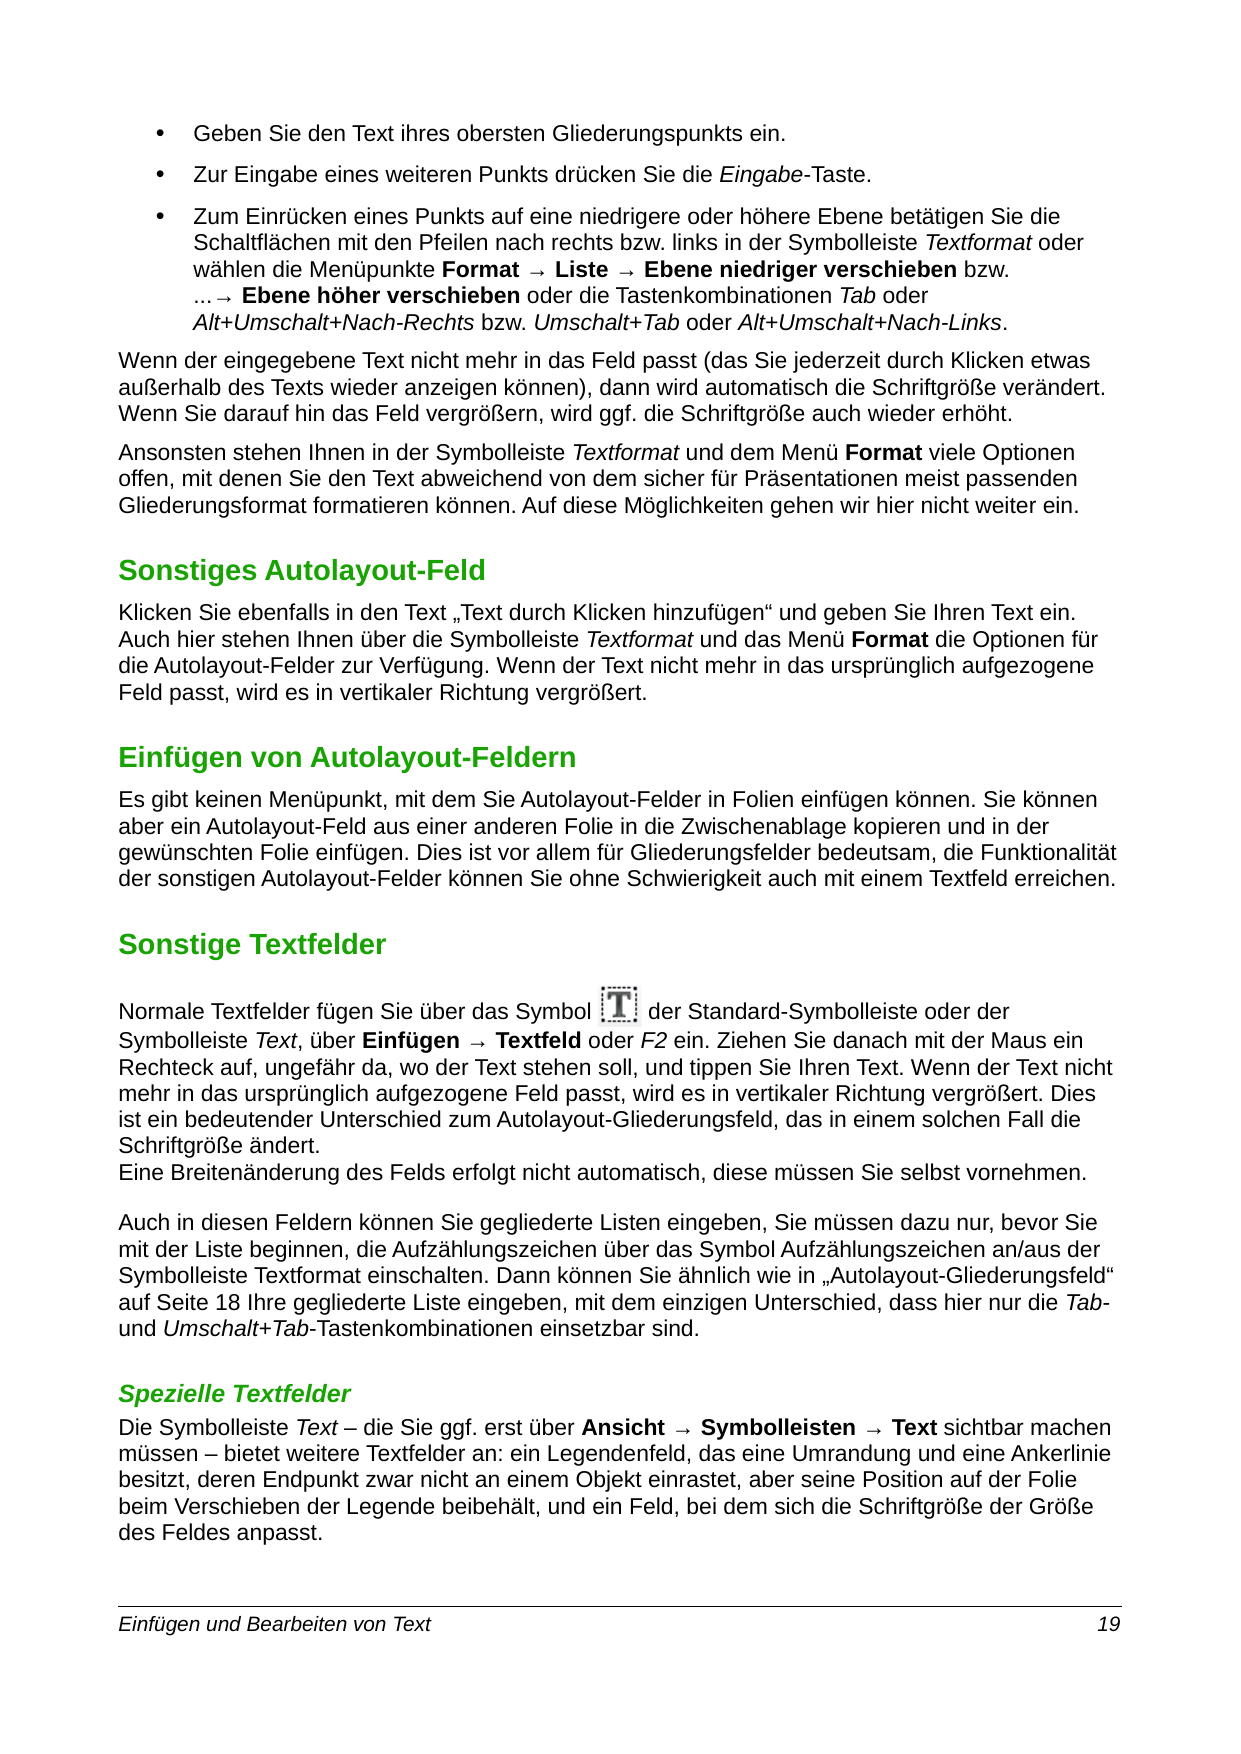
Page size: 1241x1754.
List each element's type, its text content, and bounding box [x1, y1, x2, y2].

subtitle Sonstiges Autolayout-Feld [118, 553, 1122, 587]
text Die Symbolleiste Text – die Sie ggf. erst über Ansicht → Symbolleisten → Text sichtbar machen müssen – bietet weitere Textfelder an: ein Legendenfeld, das eine Umrandung und eine Ankerlinie besitzt, deren Endpunkt zwar nicht an einem Objekt einrastet, aber seine Position auf der Folie beim Verschieben der Legende beibehält, und ein Feld, bei dem sich die Schriftgröße der Größe des Feldes anpasst. [118, 1413, 1122, 1545]
text Es gibt keinen Menüpunkt, mit dem Sie Autolayout-Felder in Folien einfügen können. Sie können aber ein Autolayout-Feld aus einer anderen Folie in die Zwischenablage kopieren und in der gewünschten Folie einfügen. Dies ist vor allem für Gliederungsfelder bedeutsam, die Funktionalität der sonstigen Autolayout-Felder können Sie ohne Schwierigkeit auch mit einem Textfeld erreichen. [118, 786, 1122, 892]
text Wenn der eingegebene Text nicht mehr in das Feld passt (das Sie jederzeit durch Klicken etwas außerhalb des Texts wieder anzeigen können), dann wird automatisch die Schriftgröße verändert. Wenn Sie darauf hin das Feld vergrößern, wird ggf. die Schriftgröße auch wieder erhöht. [118, 347, 1122, 426]
list Zum Einrücken eines Punkts auf eine niedrigere oder höhere Ebene betätigen Sie die Schaltflächen mit den Pfeilen nach rechts bzw. links in der Symbolleiste Textformat oder wählen die Menüpunkte Format → Liste → Ebene niedriger verschieben bzw. ...→ Ebene höher verschieben oder die Tastenkombinationen Tab oder Alt+Umschalt+Nach-Rechts bzw. Umschalt+Tab oder Alt+Umschalt+Nach-Links. [156, 201, 1122, 335]
subtitle Spezielle Textfelder [118, 1378, 1122, 1407]
text Klicken Sie ebenfalls in den Text „Text durch Klicken hinzufügen“ und geben Sie Ihren Text ein. Auch hier stehen Ihnen über die Symbolleiste Textformat und das Menü Format die Optionen für die Autolayout-Felder zur Verfügung. Wenn der Text nicht mehr in das ursprünglich aufgezogene Feld passt, wird es in vertikaler Richtung vergrößert. [118, 599, 1122, 705]
picture [597, 985, 642, 1027]
list Zur Eingabe eines weiteren Punkts drücken Sie die Eingabe-Taste. [156, 159, 1122, 188]
list Geben Sie den Text ihres obersten Gliederungspunkts ein. [156, 118, 1122, 147]
text Ansonsten stehen Ihnen in der Symbolleiste Textformat und dem Menü Format viele Optionen offen, mit denen Sie den Text abweichend von dem sicher für Präsentationen meist passenden Gliederungsformat formatieren können. Auf diese Möglichkeiten gehen wir hier nicht weiter ein. [118, 439, 1122, 518]
text Normale Textfelder fügen Sie über das Symbol der Standard-Symbolleiste oder der Symbolleiste Text, über Einfügen → Textfeld oder F2 ein. Ziehen Sie danach mit der Maus ein Rechteck auf, ungefähr da, wo der Text stehen soll, und tippen Sie Ihren Text. Wenn der Text nicht mehr in das ursprünglich aufgezogene Feld passt, wird es in vertikaler Richtung vergrößert. Dies ist ein bedeutender Unterschied zum Autolayout-Gliederungsfeld, das in einem solchen Fall die Schriftgröße ändert. Eine Breitenänderung des Felds erfolgt nicht automatisch, diese müssen Sie selbst vornehmen. [118, 985, 1122, 1185]
text Auch in diesen Feldern können Sie gegliederte Listen eingeben, Sie müssen dazu nur, bevor Sie mit der Liste beginnen, die Aufzählungszeichen über das Symbol Aufzählungszeichen an/aus der Symbolleiste Textformat einschalten. Dann können Sie ähnlich wie in „Autolayout-Gliederungsfeld“ auf Seite 18 Ihre gegliederte Liste eingeben, mit dem einzigen Unterschied, dass hier nur die Tab- und Umschalt+Tab-Tastenkombinationen einsetzbar sind. [118, 1209, 1122, 1341]
subtitle Sonstige Textfelder [118, 927, 1122, 961]
subtitle Einfügen von Autolayout-Feldern [118, 740, 1122, 774]
